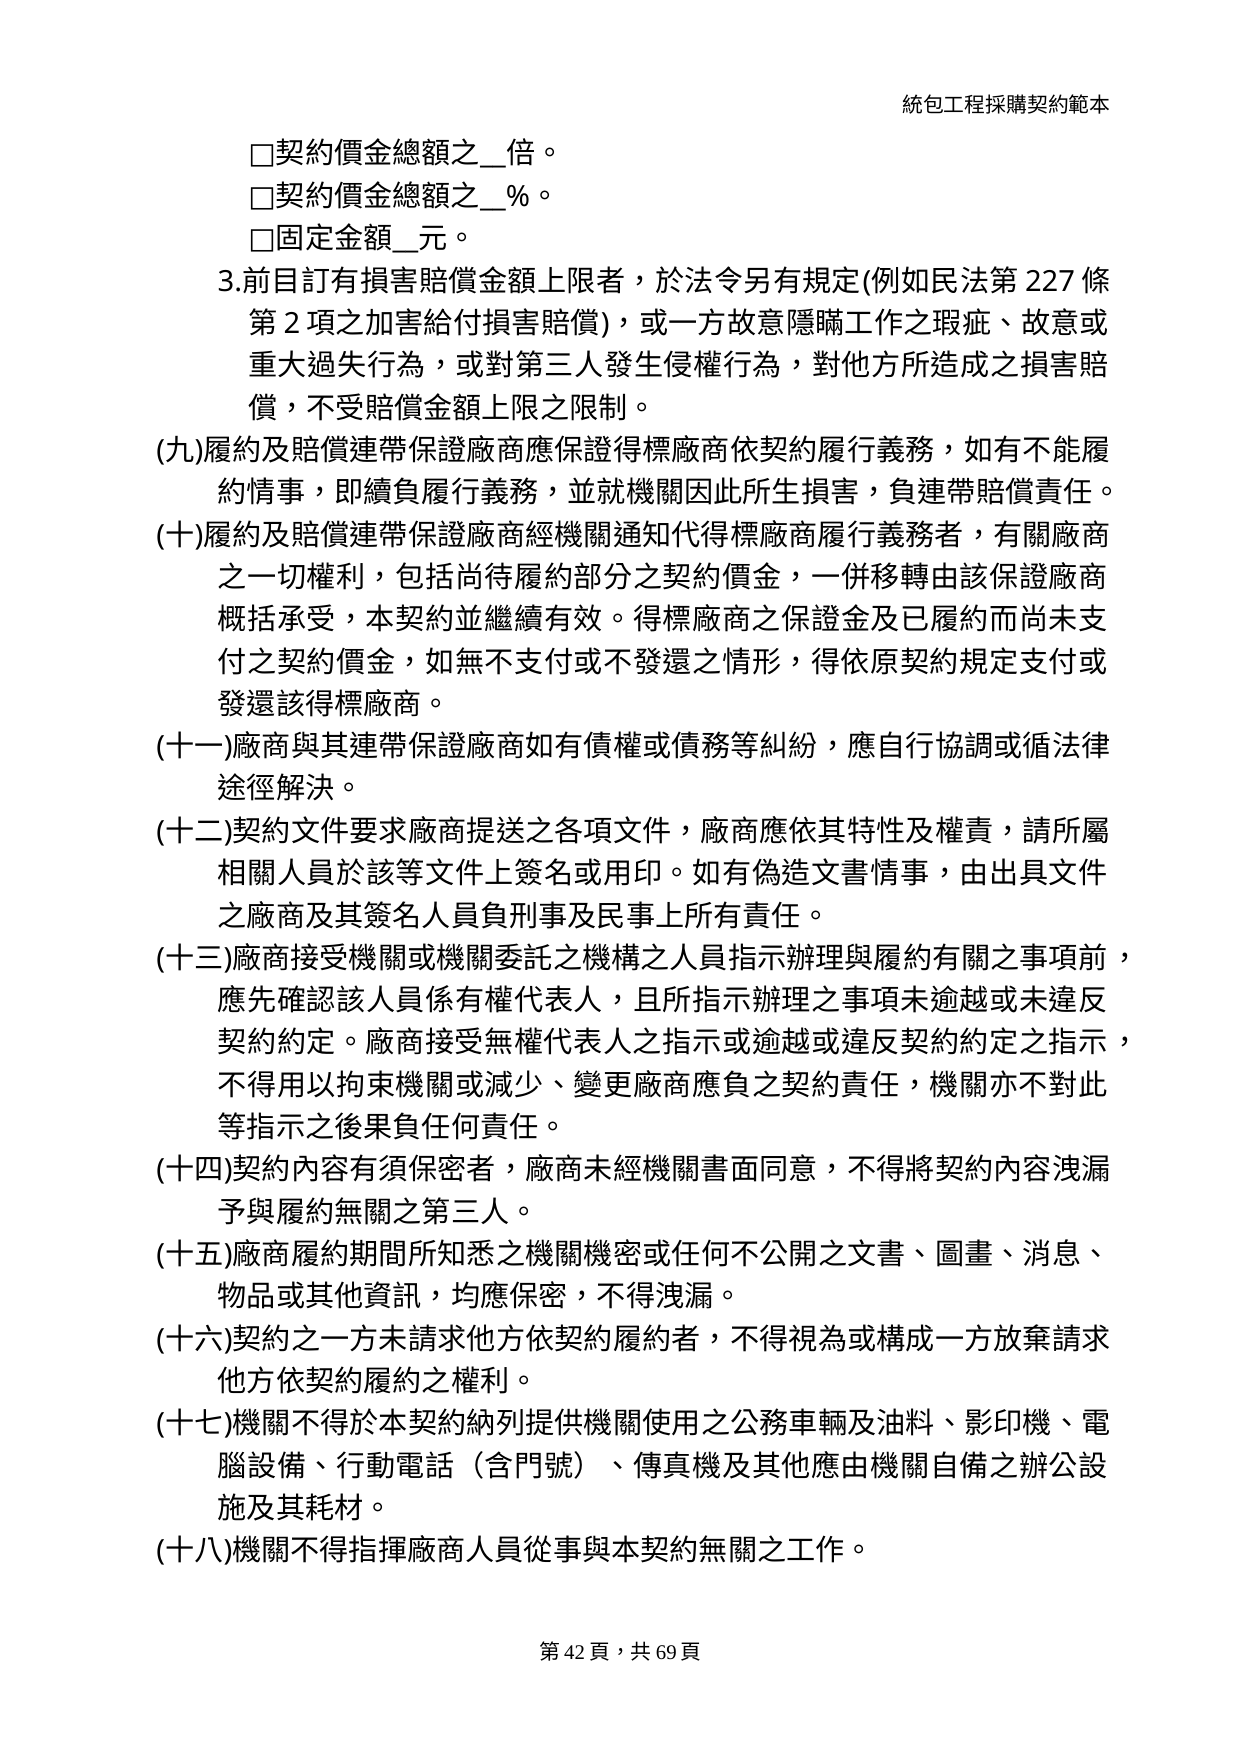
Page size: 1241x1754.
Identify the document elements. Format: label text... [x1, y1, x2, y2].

text (十四)契約內容有須保密者，廠商未經機關書面同意，不得將契約內容洩漏予與履約無關之第三人。 [156, 1146, 1110, 1231]
text □契約價金總額之__倍。 [248, 130, 1110, 172]
text (十六)契約之一方未請求他方依契約履約者，不得視為或構成一方放棄請求他方依契約履約之權利。 [156, 1315, 1110, 1400]
text □固定金額__元。 [248, 215, 1110, 257]
text (十二)契約文件要求廠商提送之各項文件，廠商應依其特性及權責，請所屬相關人員於該等文件上簽名或用印。如有偽造文書情事，由出具文件之廠商及其簽名人員負刑事及民事上所有責任。 [156, 807, 1110, 934]
text (十)履約及賠償連帶保證廠商經機關通知代得標廠商履行義務者，有關廠商之一切權利，包括尚待履約部分之契約價金，一併移轉由該保證廠商概括承受，本契約並繼續有效。得標廠商之保證金及已履約而尚未支付之契約價金，如無不支付或不發還之情形，得依原契約規定支付或發還該得標廠商。 [156, 511, 1110, 723]
text □契約價金總額之__%。 [248, 172, 1110, 215]
text (十五)廠商履約期間所知悉之機關機密或任何不公開之文書、圖畫、消息、物品或其他資訊，均應保密，不得洩漏。 [156, 1231, 1110, 1315]
text (九)履約及賠償連帶保證廠商應保證得標廠商依契約履行義務，如有不能履約情事，即續負履行義務，並就機關因此所生損害，負連帶賠償責任。 [156, 426, 1110, 511]
text (十八)機關不得指揮廠商人員從事與本契約無關之工作。 [156, 1527, 1110, 1569]
text (十三)廠商接受機關或機關委託之機構之人員指示辦理與履約有關之事項前，應先確認該人員係有權代表人，且所指示辦理之事項未逾越或未違反契約約定。廠商接受無權代表人之指示或逾越或違反契約約定之指示，不得用以拘束機關或減少、變更廠商應負之契約責任，機關亦不對此等指示之後果負任何責任。 [156, 934, 1110, 1146]
text (十七)機關不得於本契約納列提供機關使用之公務車輛及油料、影印機、電腦設備、行動電話（含門號）、傳真機及其他應由機關自備之辦公設施及其耗材。 [156, 1400, 1110, 1527]
text (十一)廠商與其連帶保證廠商如有債權或債務等糾紛，應自行協調或循法律途徑解決。 [156, 723, 1110, 807]
text 3.前目訂有損害賠償金額上限者，於法令另有規定(例如民法第227條第2項之加害給付損害賠償)，或一方故意隱瞞工作之瑕疵、故意或重大過失行為，或對第三人發生侵權行為，對他方所造成之損害賠償，不受賠償金額上限之限制。 [217, 257, 1110, 426]
